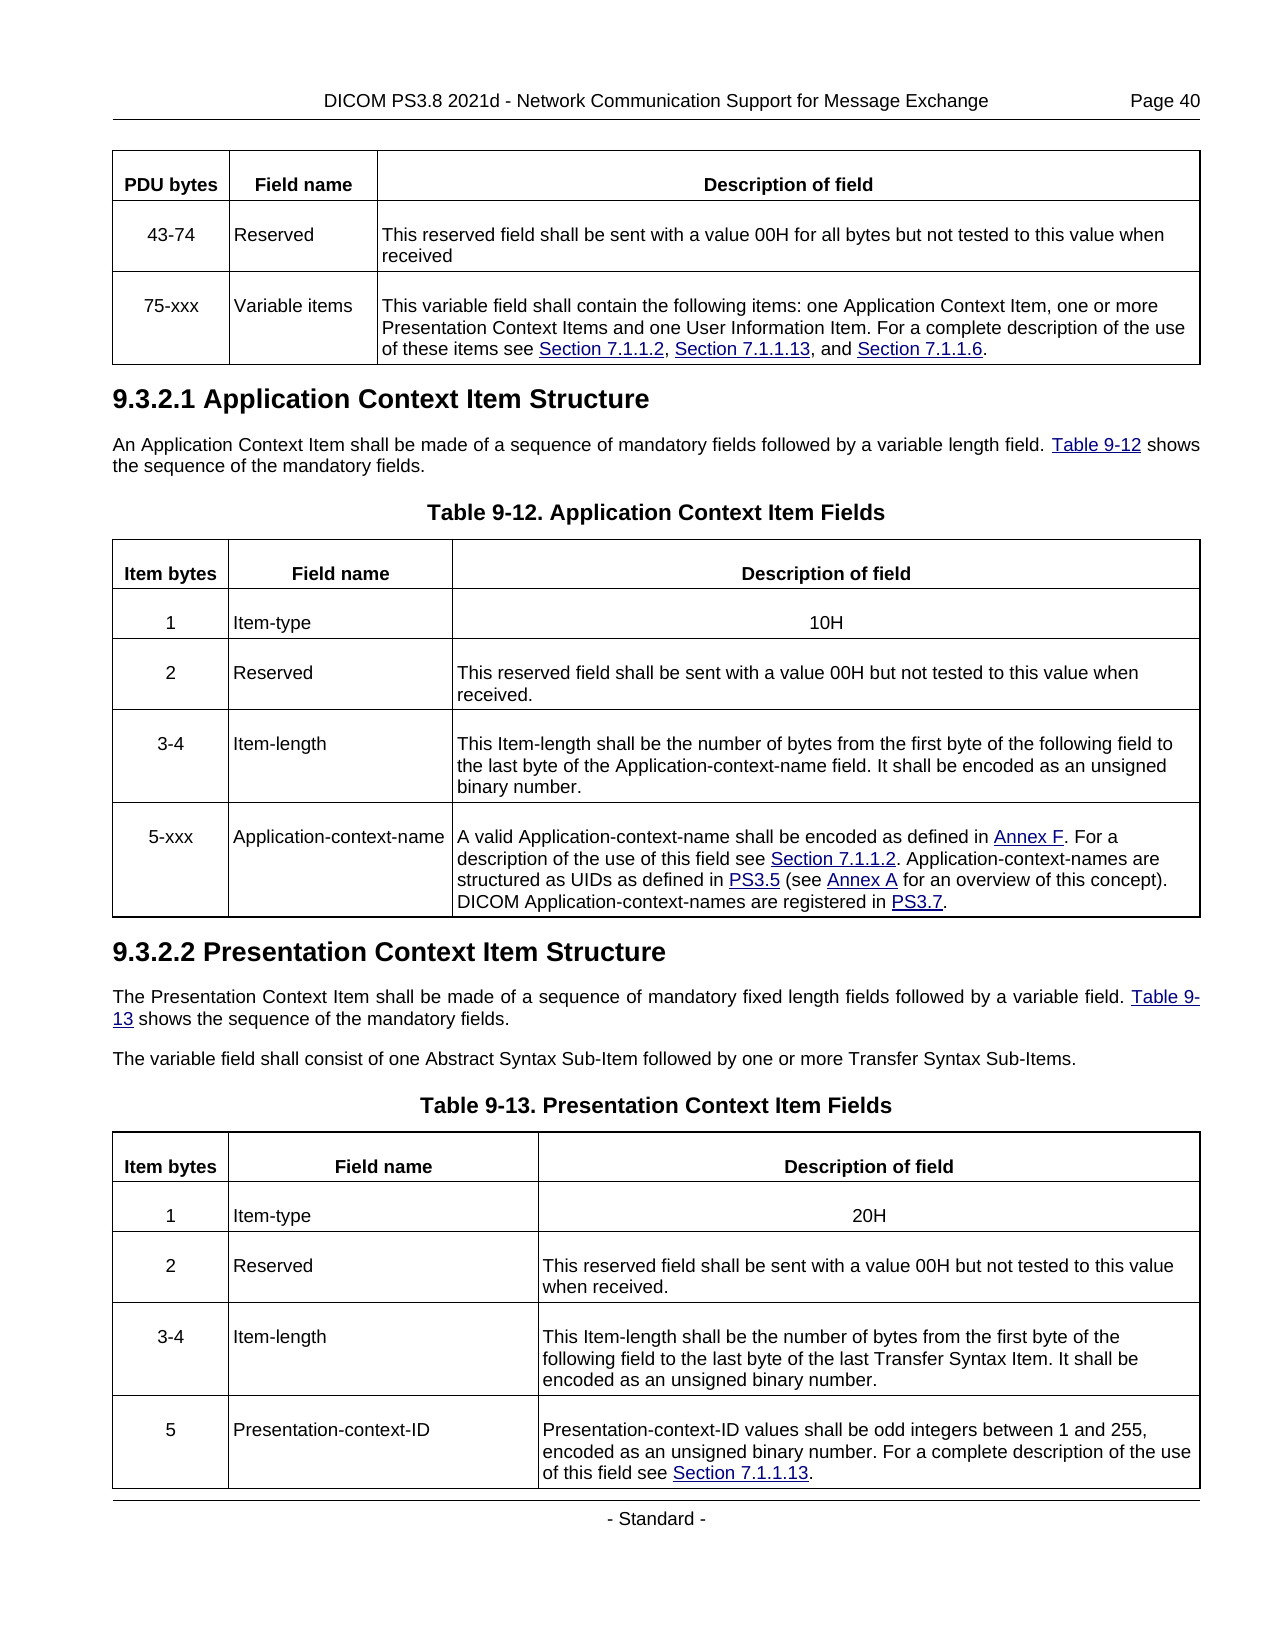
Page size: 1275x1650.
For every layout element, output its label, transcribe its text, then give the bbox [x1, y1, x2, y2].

table_header Item bytes [113, 540, 228, 588]
text 9.3.2.1 Application Context Item Structure [112, 383, 1200, 415]
text 9.3.2.2 Presentation Context Item Structure [112, 936, 1200, 967]
table_cell 3-4 [113, 1303, 228, 1395]
table_cell This reserved field shall be sent with a value 00H for all bytes but not tested to this value when received [378, 201, 1199, 271]
table_cell 75-xxx [113, 272, 229, 364]
table_header Description of field [539, 1133, 1199, 1181]
table_cell 3-4 [113, 710, 228, 802]
text Table 9-12. Application Context Item Fields [112, 499, 1200, 525]
table_cell This Item-length shall be the number of bytes from the first byte of the following field to the last byte of the last Transfer Syntax Item. It shall be encoded as an unsigned binary number. [539, 1303, 1199, 1395]
table_cell Presentation-context-ID values shall be odd integers between 1 and 255, encoded as an unsigned binary number. For a complete description of the use of this field see Section 7.1.1.13. [539, 1396, 1199, 1488]
table_cell This variable field shall contain the following items: one Application Context Item, one or more Presentation Context Items and one User Information Item. For a complete description of the use of these items see Section 7.1.1.2, Section 7.1.1.13, and Section 7.1.1.6. [378, 272, 1199, 364]
text The variable field shall consist of one Abstract Syntax Sub-Item followed by one or more Transfer Syntax Sub-Items. [112, 1048, 1200, 1069]
table_cell A valid Application-context-name shall be encoded as defined in Annex F. For a description of the use of this field see Section 7.1.1.2. Application-context-names are structured as UIDs as defined in PS3.5 (see Annex A for an overview of this concept). DICOM Application-context-names are registered in PS3.7. [453, 803, 1199, 916]
table_header Item bytes [113, 1133, 228, 1181]
table_cell This reserved field shall be sent with a value 00H but not tested to this value when received. [539, 1232, 1199, 1302]
table_cell Item-length [229, 710, 452, 802]
table_cell 10H [453, 589, 1199, 638]
table_cell Variable items [230, 272, 377, 364]
table_cell Item-type [229, 589, 452, 638]
table_header Field name [230, 151, 377, 200]
table_cell 5-xxx [113, 803, 228, 916]
table_cell 2 [113, 639, 228, 709]
table_cell Item-length [229, 1303, 538, 1395]
table_cell Application-context-name [229, 803, 452, 916]
table_header Description of field [378, 151, 1199, 200]
table_cell 5 [113, 1396, 228, 1488]
table_cell 1 [113, 589, 228, 638]
table_cell 1 [113, 1182, 228, 1231]
table_header PDU bytes [113, 151, 229, 200]
text The Presentation Context Item shall be made of a sequence of mandatory fixed length fields followed by a variable field. Table 9-13 shows the sequence of the mandatory fields. [112, 986, 1200, 1029]
table_cell 43-74 [113, 201, 229, 271]
table_cell This reserved field shall be sent with a value 00H but not tested to this value when received. [453, 639, 1199, 709]
table_cell Reserved [229, 639, 452, 709]
table_cell Item-type [229, 1182, 538, 1231]
table_cell Presentation-context-ID [229, 1396, 538, 1488]
table_header Field name [229, 540, 452, 588]
table_header Description of field [453, 540, 1199, 588]
text Table 9-13. Presentation Context Item Fields [112, 1092, 1200, 1118]
table_cell This Item-length shall be the number of bytes from the first byte of the following field to the last byte of the Application-context-name field. It shall be encoded as an unsigned binary number. [453, 710, 1199, 802]
table_cell Reserved [229, 1232, 538, 1302]
table_cell 20H [539, 1182, 1199, 1231]
text An Application Context Item shall be made of a sequence of mandatory fields followed by a variable length field. Table 9-12 shows the sequence of the mandatory fields. [112, 433, 1200, 477]
table_cell Reserved [230, 201, 377, 271]
table_header Field name [229, 1133, 538, 1181]
table_cell 2 [113, 1232, 228, 1302]
